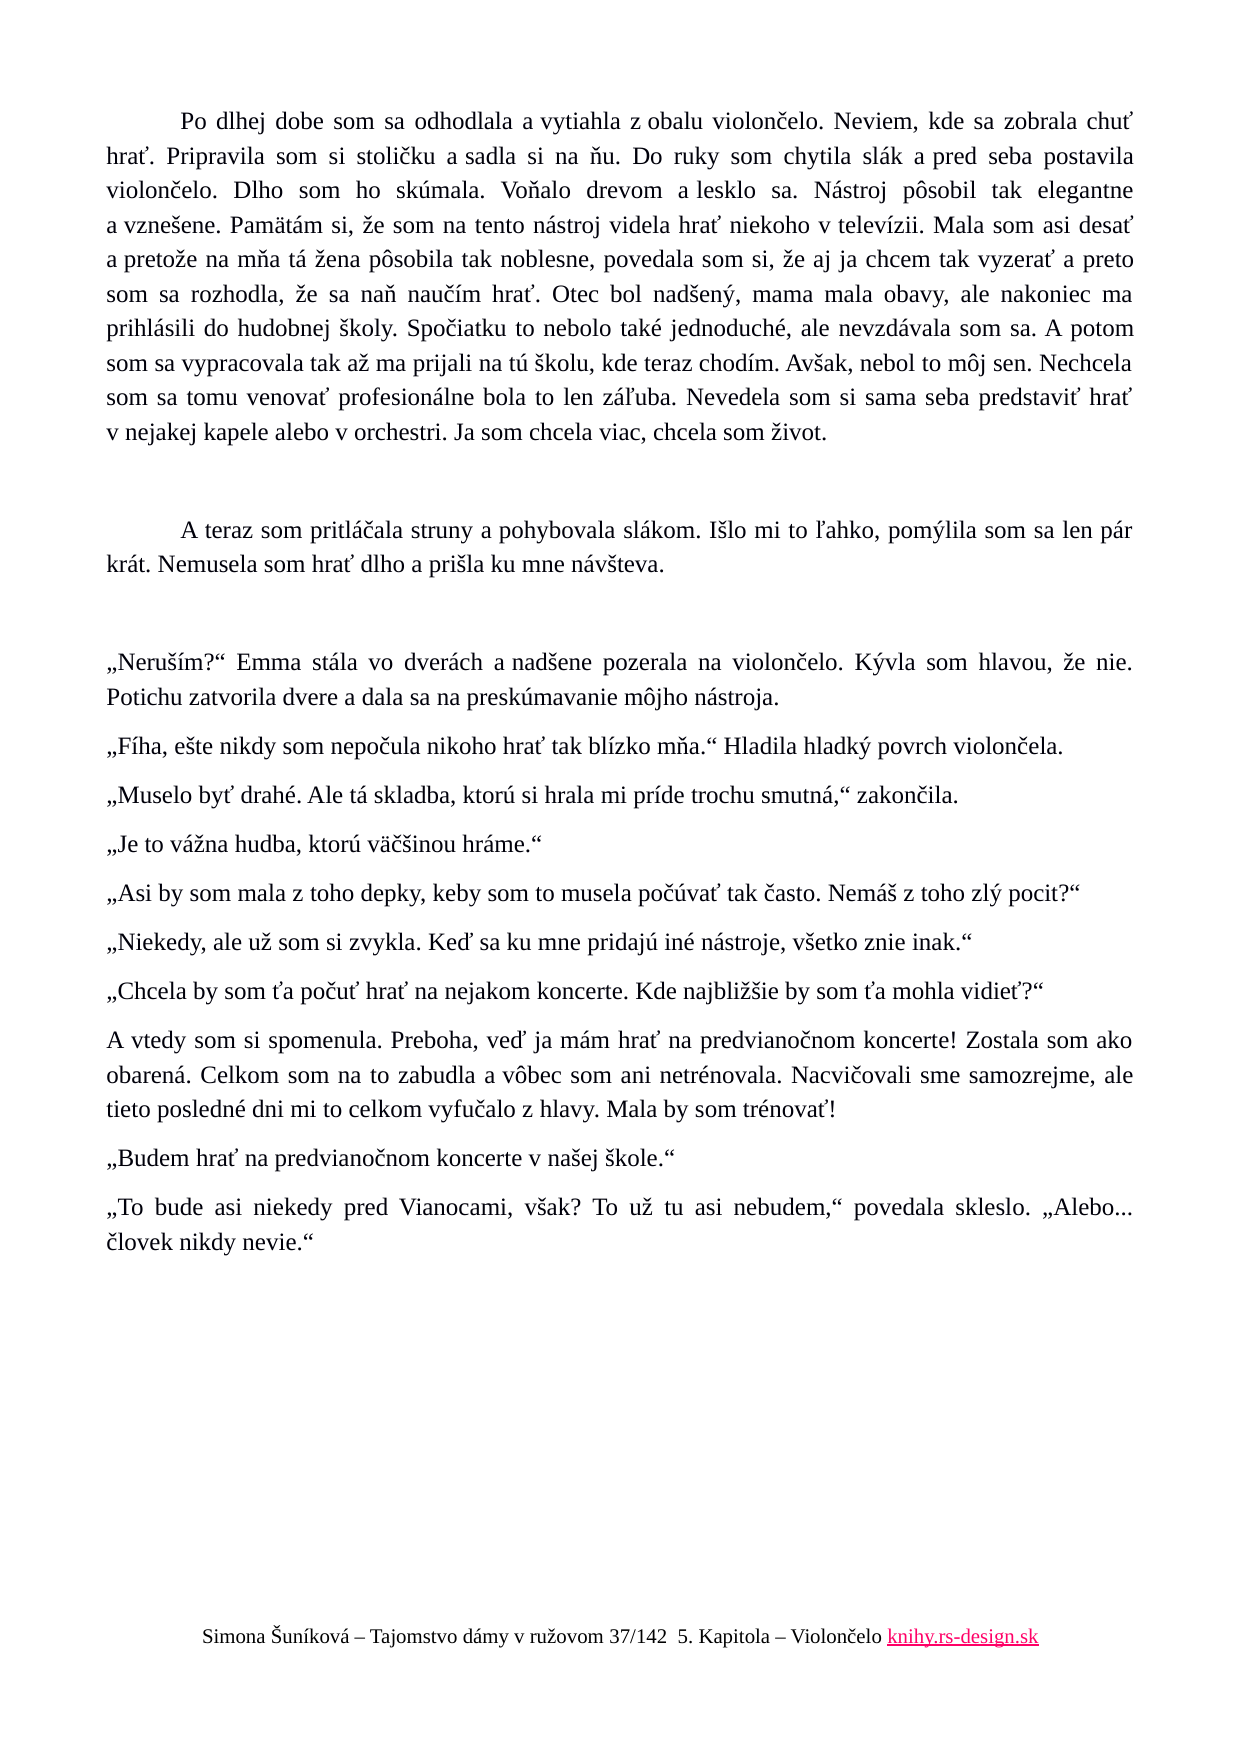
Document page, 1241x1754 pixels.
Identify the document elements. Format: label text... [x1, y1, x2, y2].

text „Je to vážna hudba, ktorú väčšinou hráme.“ [106, 829, 1134, 858]
text „To bude asi niekedy pred Vianocami, však? To už tu asi nebudem,“ povedala skleslo. „Alebo... človek nikdy nevie.“ [106, 1192, 1134, 1256]
text „Budem hrať na predvianočnom koncerte v našej škole.“ [106, 1143, 1134, 1172]
text „Asi by som mala z toho depky, keby som to musela počúvať tak často. Nemáš z toho zlý pocit?“ [106, 878, 1134, 907]
text „Fíha, ešte nikdy som nepočula nikoho hrať tak blízko mňa.“ Hladila hladký povrch violončela. [106, 731, 1134, 759]
text „Niekedy, ale už som si zvykla. Keď sa ku mne pridajú iné nástroje, všetko znie inak.“ [106, 927, 1134, 956]
text „Muselo byť drahé. Ale tá skladba, ktorú si hrala mi príde trochu smutná,“ zakončila. [106, 780, 1134, 809]
text Po dlhej dobe som sa odhodlala a vytiahla z obalu violončelo. Neviem, kde sa zobrala chuť hrať. Pripravila som si stoličku a sadla si na ňu. Do ruky som chytila slák a pred seba postavila violončelo. Dlho som ho skúmala. Voňalo drevom a lesklo sa. Nástroj pôsobil tak elegantne a vznešene. Pamätám si, že som na tento nástroj videla hrať niekoho v televízii. Mala som asi desať a pretože na mňa tá žena pôsobila tak noblesne, povedala som si, že aj ja chcem tak vyzerať a preto som sa rozhodla, že sa naň naučím hrať. Otec bol nadšený, mama mala obavy, ale nakoniec ma prihlásili do hudobnej školy. Spočiatku to nebolo také jednoduché, ale nevzdávala som sa. A potom som sa vypracovala tak až ma prijali na tú školu, kde teraz chodím. Avšak, nebol to môj sen. Nechcela som sa tomu venovať profesionálne bola to len záľuba. Nevedela som si sama seba predstaviť hrať v nejakej kapele alebo v orchestri. Ja som chcela viac, chcela som život. [106, 106, 1134, 445]
text A teraz som pritláčala struny a pohybovala slákom. Išlo mi to ľahko, pomýlila som sa len pár krát. Nemusela som hrať dlho a prišla ku mne návšteva. [106, 515, 1134, 578]
text „Neruším?“ Emma stála vo dverách a nadšene pozerala na violončelo. Kývla som hlavou, že nie. Potichu zatvorila dvere a dala sa na preskúmavanie môjho nástroja. [106, 647, 1134, 711]
text A vtedy som si spomenula. Preboha, veď ja mám hrať na predvianočnom koncerte! Zostala som ako obarená. Celkom som na to zabudla a vôbec som ani netrénovala. Nacvičovali sme samozrejme, ale tieto posledné dni mi to celkom vyfučalo z hlavy. Mala by som trénovať! [106, 1025, 1134, 1123]
text „Chcela by som ťa počuť hrať na nejakom koncerte. Kde najbližšie by som ťa mohla vidieť?“ [106, 976, 1134, 1005]
